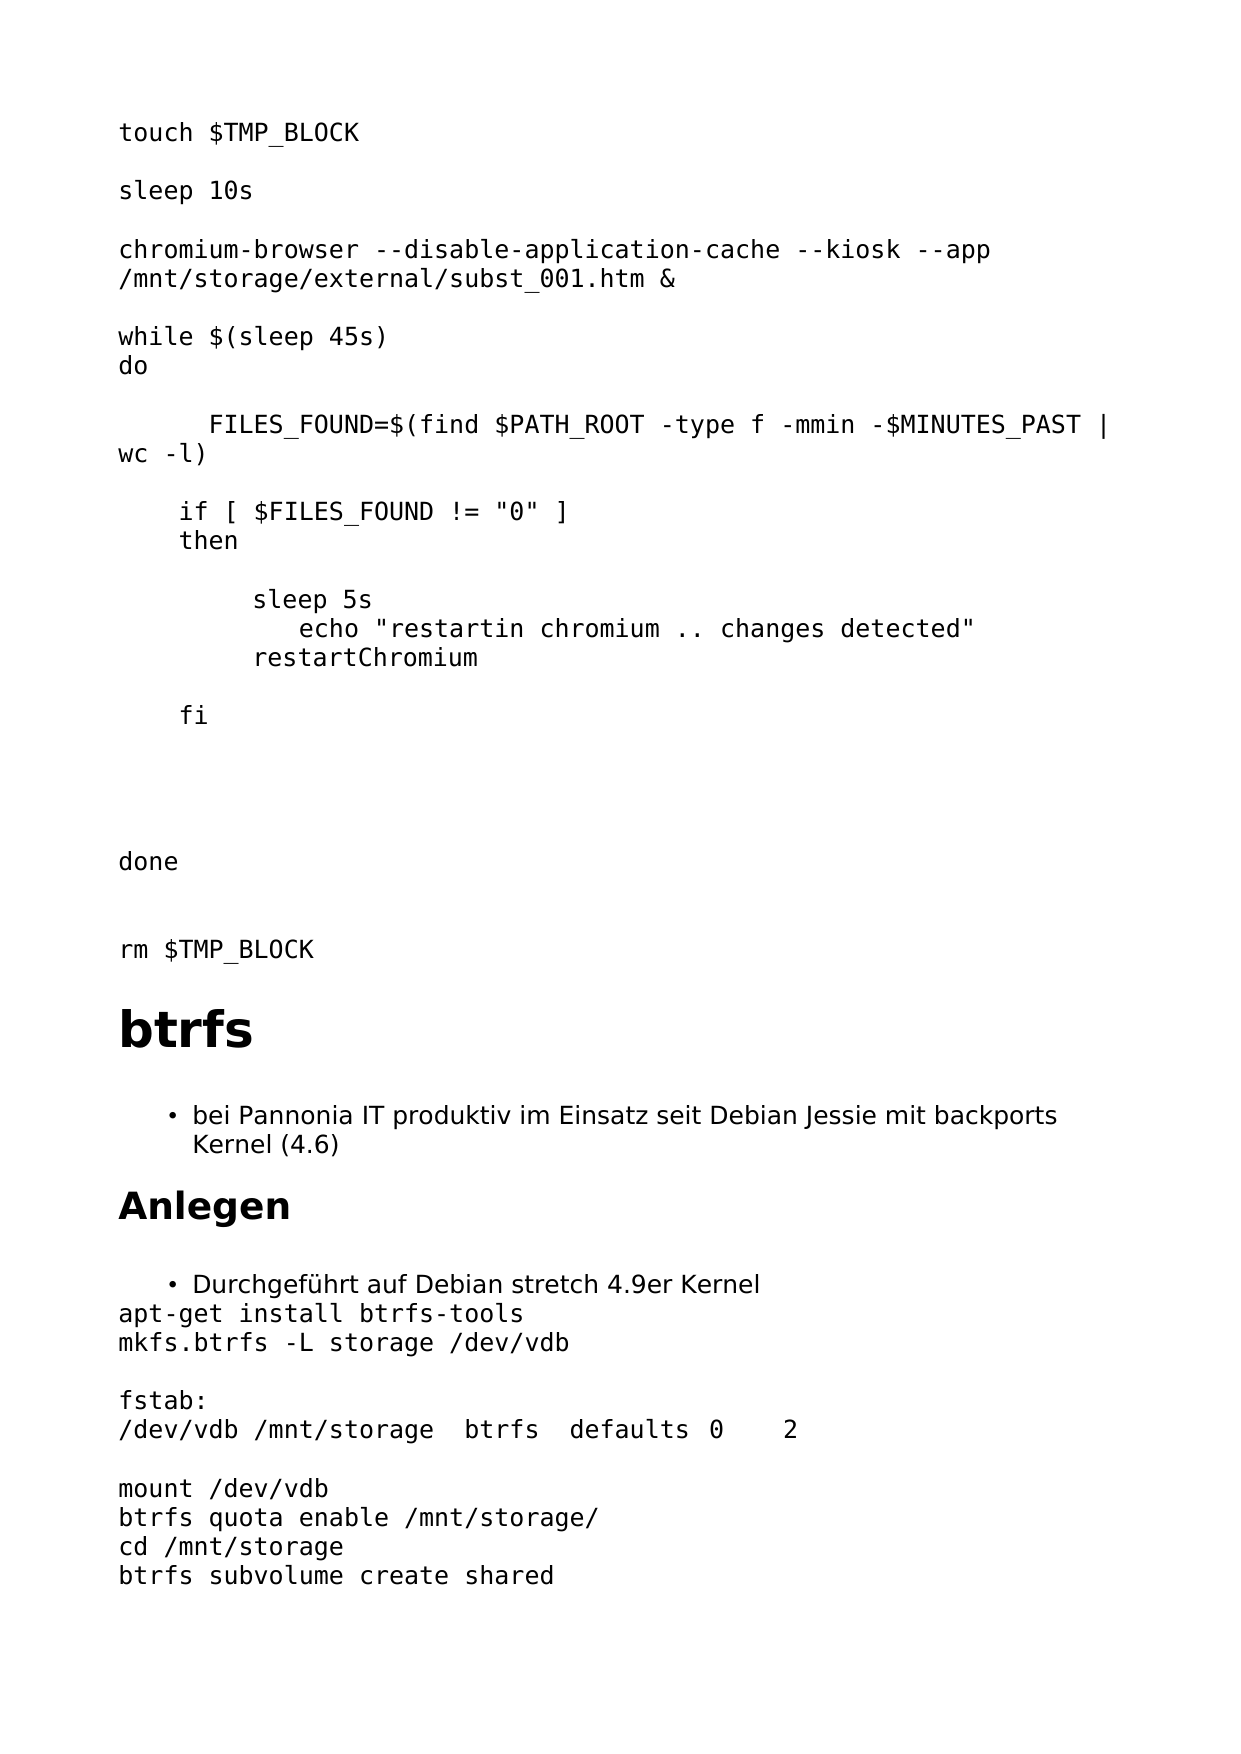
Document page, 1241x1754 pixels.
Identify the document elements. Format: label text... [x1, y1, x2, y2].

text touch $TMP_BLOCK sleep 10s chromium-browser --disable-application-cache --kiosk --app /mnt/storage/external/subst_001.htm & while $(sleep 45s) do FILES_FOUND=$(find $PATH_ROOT -type f -mmin -$MINUTES_PAST | wc -l) if [ $FILES_FOUND != "0" ] then sleep 5s echo "restartin chromium .. changes detected" restartChromium fi done rm $TMP_BLOCK [118, 118, 1122, 964]
subtitle Anlegen [118, 1184, 1122, 1228]
list bei Pannonia IT produktiv im Einsatz seit Debian Jessie mit backports Kernel (4.6) [177, 1101, 1122, 1159]
subtitle btrfs [118, 1001, 1122, 1059]
list Durchgeführt auf Debian stretch 4.9er Kernel [177, 1270, 1122, 1299]
text apt-get install btrfs-tools mkfs.btrfs -L storage /dev/vdb fstab: /dev/vdb /mnt/storage btrfs defaults 0 2 mount /dev/vdb btrfs quota enable /mnt/storage/ cd /mnt/storage btrfs subvolume create shared [118, 1299, 1122, 1591]
